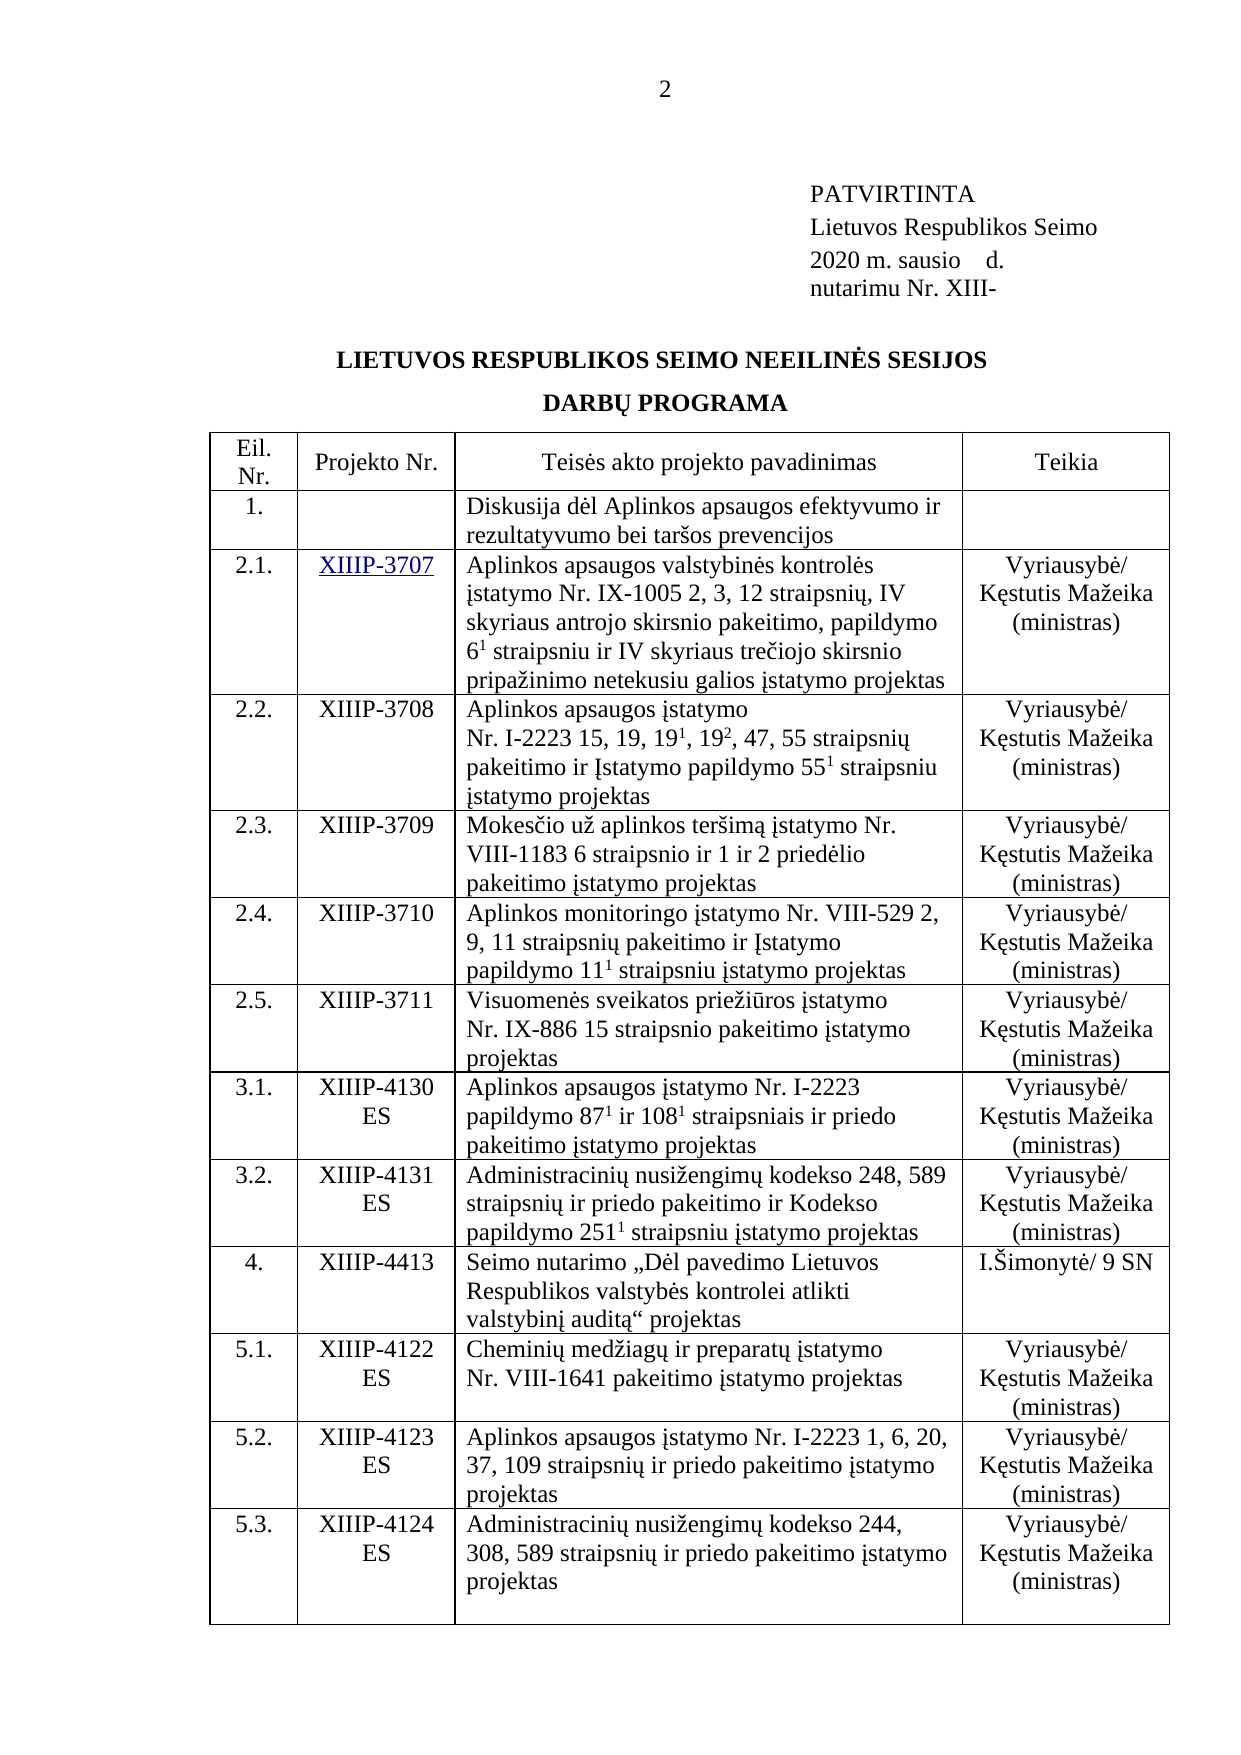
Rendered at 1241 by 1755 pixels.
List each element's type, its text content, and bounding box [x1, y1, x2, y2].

table_cell Vyriausybė/ Kęstutis Mažeika (ministras) [963, 1334, 1169, 1421]
table_cell 5.3. [211, 1509, 297, 1624]
text 2020 m. sausio d. [810, 245, 1120, 273]
table_cell 5.2. [211, 1422, 297, 1508]
table_cell Administracinių nusižengimų kodekso 244, 308, 589 straipsnių ir priedo pakeitimo įstatymo projektas [456, 1509, 962, 1624]
table_cell Vyriausybė/ Kęstutis Mažeika (ministras) [963, 1073, 1169, 1159]
table_cell XIIIP-4124 ES [298, 1509, 454, 1624]
table_cell Vyriausybė/ Kęstutis Mažeika (ministras) [963, 898, 1169, 984]
table_cell Aplinkos apsaugos valstybinės kontrolės įstatymo Nr. IX-1005 2, 3, 12 straipsnių, IV skyriaus antrojo skirsnio pakeitimo, papildymo 61 straipsniu ir IV skyriaus trečiojo skirsnio pripažinimo netekusiu galios įstatymo projektas [456, 550, 962, 693]
table_cell Aplinkos apsaugos įstatymo Nr. I-2223 1, 6, 20, 37, 109 straipsnių ir priedo pakeitimo įstatymo projektas [456, 1422, 962, 1508]
table_cell 2.4. [211, 898, 297, 984]
table_cell Aplinkos monitoringo įstatymo Nr. VIII-529 2, 9, 11 straipsnių pakeitimo ir Įstatymo papildymo 111 straipsniu įstatymo projektas [456, 898, 962, 984]
table_cell 4. [211, 1247, 297, 1333]
text LIETUVOS RESPUBLIKOS SEIMO NEEILINĖS SESIJOS [210, 345, 1120, 374]
table_cell Aplinkos apsaugos įstatymo Nr. I-2223 papildymo 871 ir 1081 straipsniais ir priedo pakeitimo įstatymo projektas [456, 1073, 962, 1159]
table_cell Seimo nutarimo „Dėl pavedimo Lietuvos Respublikos valstybės kontrolei atlikti valstybinį auditą“ projektas [456, 1247, 962, 1333]
table_cell XIIIP-4130 ES [298, 1073, 454, 1159]
table_cell XIIIP-3709 [298, 811, 454, 897]
table_cell 3.2. [211, 1160, 297, 1246]
text nutarimu Nr. XIII- [810, 273, 1120, 302]
table_cell 2.3. [211, 811, 297, 897]
table_cell Vyriausybė/ Kęstutis Mažeika (ministras) [963, 985, 1169, 1071]
table_cell XIIIP-3711 [298, 985, 454, 1071]
text Lietuvos Respublikos Seimo [810, 212, 1120, 241]
table_cell XIIIP-4122 ES [298, 1334, 454, 1421]
table_cell Administracinių nusižengimų kodekso 248, 589 straipsnių ir priedo pakeitimo ir Kodekso papildymo 2511 straipsniu įstatymo projektas [456, 1160, 962, 1246]
table_header Projekto Nr. [298, 433, 454, 490]
table_header Teikia [963, 433, 1169, 490]
table_cell XIIIP-3707 [298, 550, 454, 693]
table_cell 5.1. [211, 1334, 297, 1421]
table_cell Vyriausybė/ Kęstutis Mažeika (ministras) [963, 1422, 1169, 1508]
table_cell Visuomenės sveikatos priežiūros įstatymo Nr. IX-886 15 straipsnio pakeitimo įstatymo projektas [456, 985, 962, 1071]
table_cell I.Šimonytė/ 9 SN [963, 1247, 1169, 1333]
table_cell XIIIP-4123 ES [298, 1422, 454, 1508]
text PATVIRTINTA [210, 179, 1120, 207]
table_cell 3.1. [211, 1073, 297, 1159]
table_cell Vyriausybė/ Kęstutis Mažeika (ministras) [963, 1509, 1169, 1624]
table_cell 1. [211, 491, 297, 549]
table_cell XIIIP-3710 [298, 898, 454, 984]
table_cell 2.1. [211, 550, 297, 693]
table_cell 2.5. [211, 985, 297, 1071]
table_cell Vyriausybė/ Kęstutis Mažeika (ministras) [963, 695, 1169, 809]
table_cell 2.2. [211, 695, 297, 809]
table_cell [963, 491, 1169, 549]
table_cell XIIIP-4413 [298, 1247, 454, 1333]
table_cell Diskusija dėl Aplinkos apsaugos efektyvumo ir rezultatyvumo bei taršos prevencijos [456, 491, 962, 549]
table_cell [298, 491, 454, 549]
table_cell Cheminių medžiagų ir preparatų įstatymo Nr. VIII-1641 pakeitimo įstatymo projektas [456, 1334, 962, 1421]
table_cell Vyriausybė/ Kęstutis Mažeika (ministras) [963, 1160, 1169, 1246]
table_cell XIIIP-4131 ES [298, 1160, 454, 1246]
table_cell Aplinkos apsaugos įstatymo Nr. I-2223 15, 19, 191, 192, 47, 55 straipsnių pakeitimo ir Įstatymo papildymo 551 straipsniu įstatymo projektas [456, 695, 962, 809]
table_cell XIIIP-3708 [298, 695, 454, 809]
table_cell Mokesčio už aplinkos teršimą įstatymo Nr. VIII-1183 6 straipsnio ir 1 ir 2 priedėlio pakeitimo įstatymo projektas [456, 811, 962, 897]
text DARBŲ PROGRAMA [210, 388, 1120, 417]
table_header Eil. Nr. [211, 433, 297, 490]
table_header Teisės akto projekto pavadinimas [456, 433, 962, 490]
table_cell Vyriausybė/ Kęstutis Mažeika (ministras) [963, 550, 1169, 693]
table_cell Vyriausybė/ Kęstutis Mažeika (ministras) [963, 811, 1169, 897]
